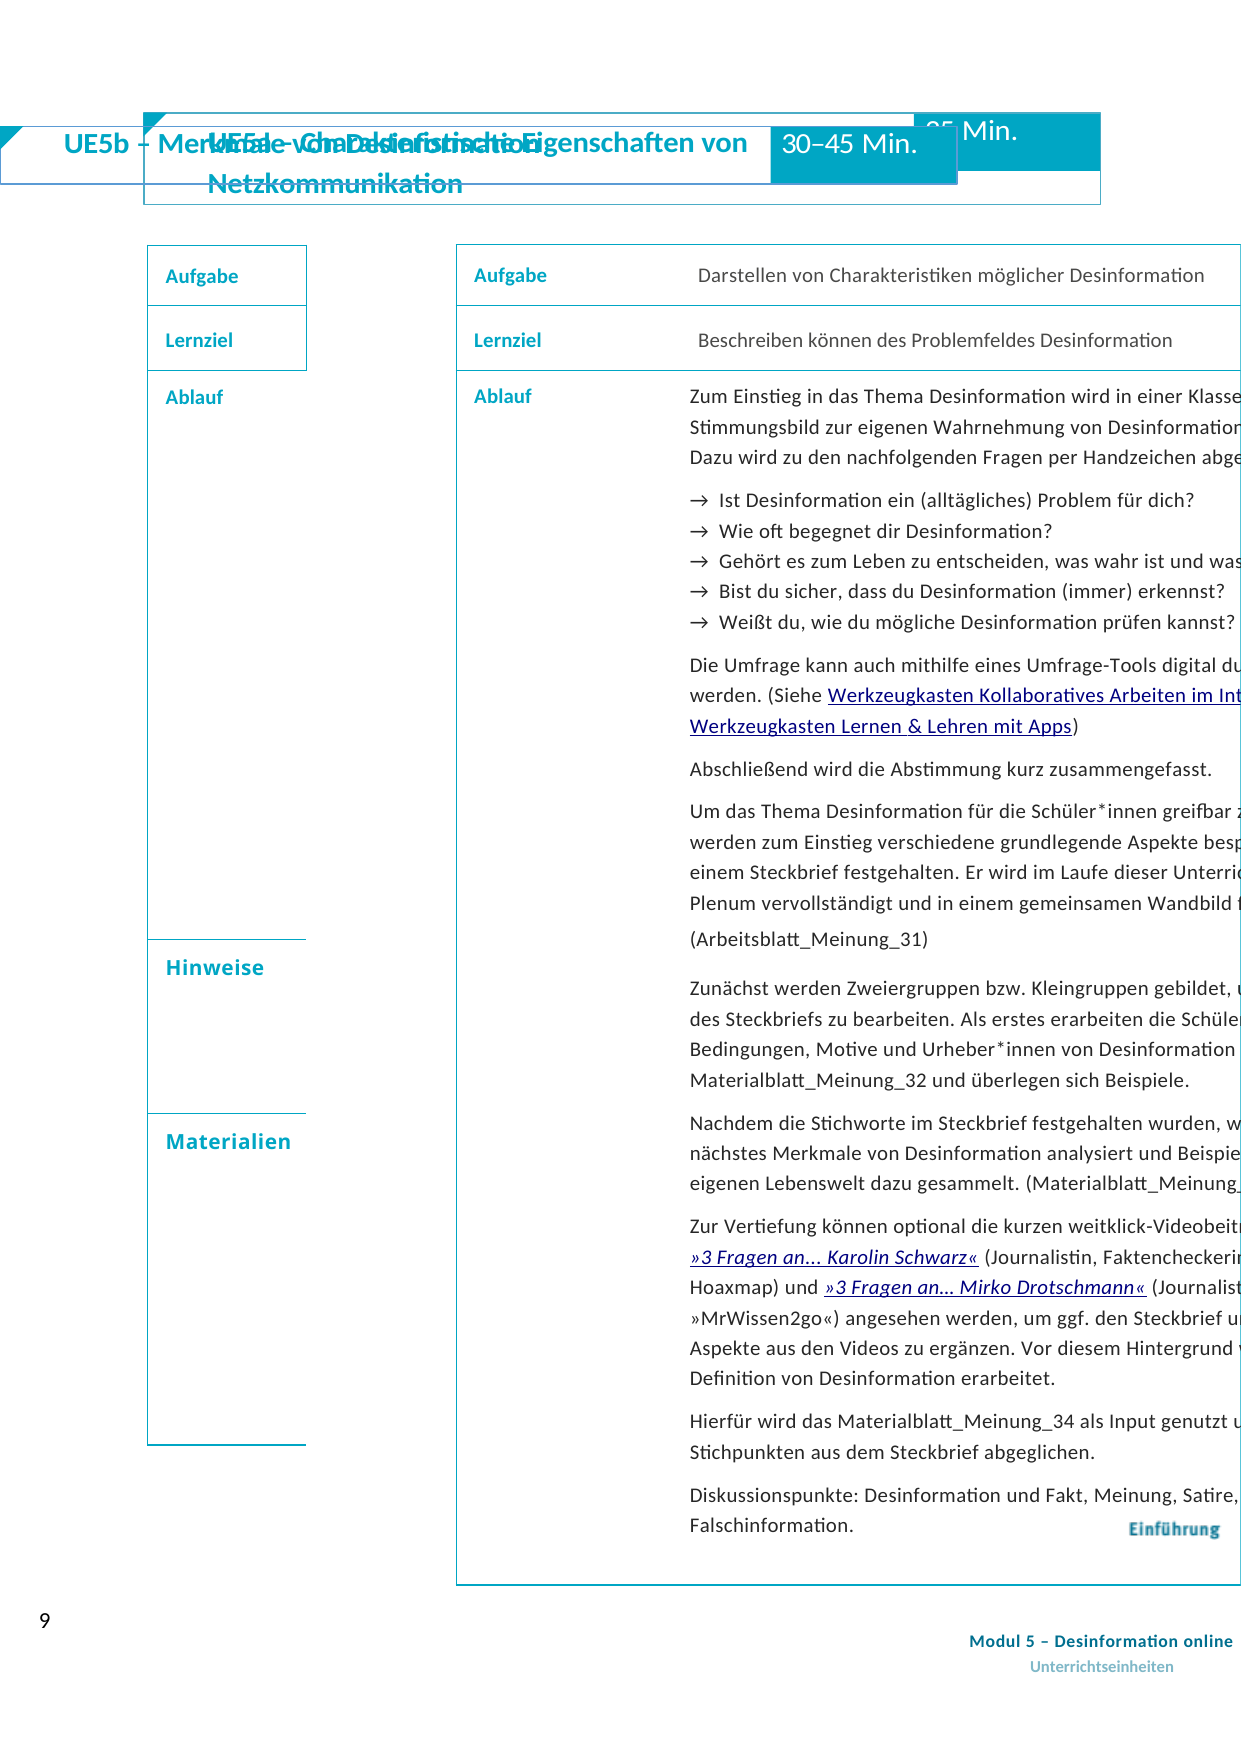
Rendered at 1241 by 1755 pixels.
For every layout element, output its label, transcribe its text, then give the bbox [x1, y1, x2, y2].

text Unterrichtseinheiten [1030, 1656, 1210, 1677]
table_cell Zum Einstieg in das Thema Desinformation wird in einer Klassenumfrage ein Stimmungsbild zur eigenen Wahrnehmung von Desinformation durchgeführt. Dazu wird zu den nachfolgenden Fragen per Handzeichen abgestimmt: → Ist Desinformation ein (alltägliches) Problem für dich? → Wie oft begegnet dir Desinformation? → Gehört es zum Leben zu entscheiden, was wahr ist und was nicht? → Bist du sicher, dass du Desinformation (immer) erkennst? → Weißt du, wie du mögliche Desinformation prüfen kannst? Die Umfrage kann auch mithilfe eines Umfrage-Tools digital durchgeführt werden. (Siehe Werkzeugkasten Kollaboratives Arbeiten im Internet und Werkzeugkasten Lernen & Lehren mit Apps) Abschließend wird die Abstimmung kurz zusammengefasst. Um das Thema Desinformation für die Schüler*innen greifbar zu machen, werden zum Einstieg verschiedene grundlegende Aspekte besprochen und in einem Steckbrief festgehalten. Er wird im Laufe dieser Unterrichtseinheit im Plenum vervollständigt und in einem gemeinsamen Wandbild festgehalten. (Arbeitsblatt_Meinung_31) Zunächst werden Zweiergruppen bzw. Kleingruppen gebildet, um die Fragen des Steckbriefs zu bearbeiten. Als erstes erarbeiten die Schüler*innen die Bedingungen, Motive und Urheber*innen von Desinformation mithilfe des Materialblatt_Meinung_32 und überlegen sich Beispiele. Nachdem die Stichworte im Steckbrief festgehalten wurden, werden als nächstes Merkmale von Desinformation analysiert und Beispiele aus der eigenen Lebenswelt dazu gesammelt. (Materialblatt_Meinung_33) Zur Vertiefung können optional die kurzen weitklick-Videobeiträge »3 Fragen an... Karolin Schwarz« (Journalistin, Faktencheckerin, Gründerin Hoaxmap) und »3 Fragen an… Mirko Drotschmann« (Journalist, YouTuber »MrWissen2go«) angesehen werden, um ggf. den Steckbrief um weitere Aspekte aus den Videos zu ergänzen. Vor diesem Hintergrund wird eine Definition von Desinformation erarbeitet. Hierfür wird das Materialblatt_Meinung_34 als Input genutzt und mit den Stichpunkten aus dem Steckbrief abgeglichen. Diskussionspunkte: Desinformation und Fakt, Meinung, Satire, versehentliche Falschinformation. [690, 371, 1240, 1584]
table_cell Hinweise [148, 940, 306, 1113]
table_cell Ablauf [457, 371, 689, 1584]
table_cell Lernziel Kennen charakteristischer Aspekte von Netzkommunikation [148, 306, 306, 370]
table_header Aufgabe Definieren charakteristischer Eigenschaften von Netzkommunikation [148, 246, 306, 305]
table_cell Ablauf [148, 371, 306, 939]
table_header Aufgabe Darstellen von Charakteristiken möglicher Desinformation [457, 245, 1240, 305]
table_cell Materialien [148, 1114, 306, 1444]
table_cell Lernziel Beschreiben können des Problemfeldes Desinformation [457, 306, 1240, 370]
